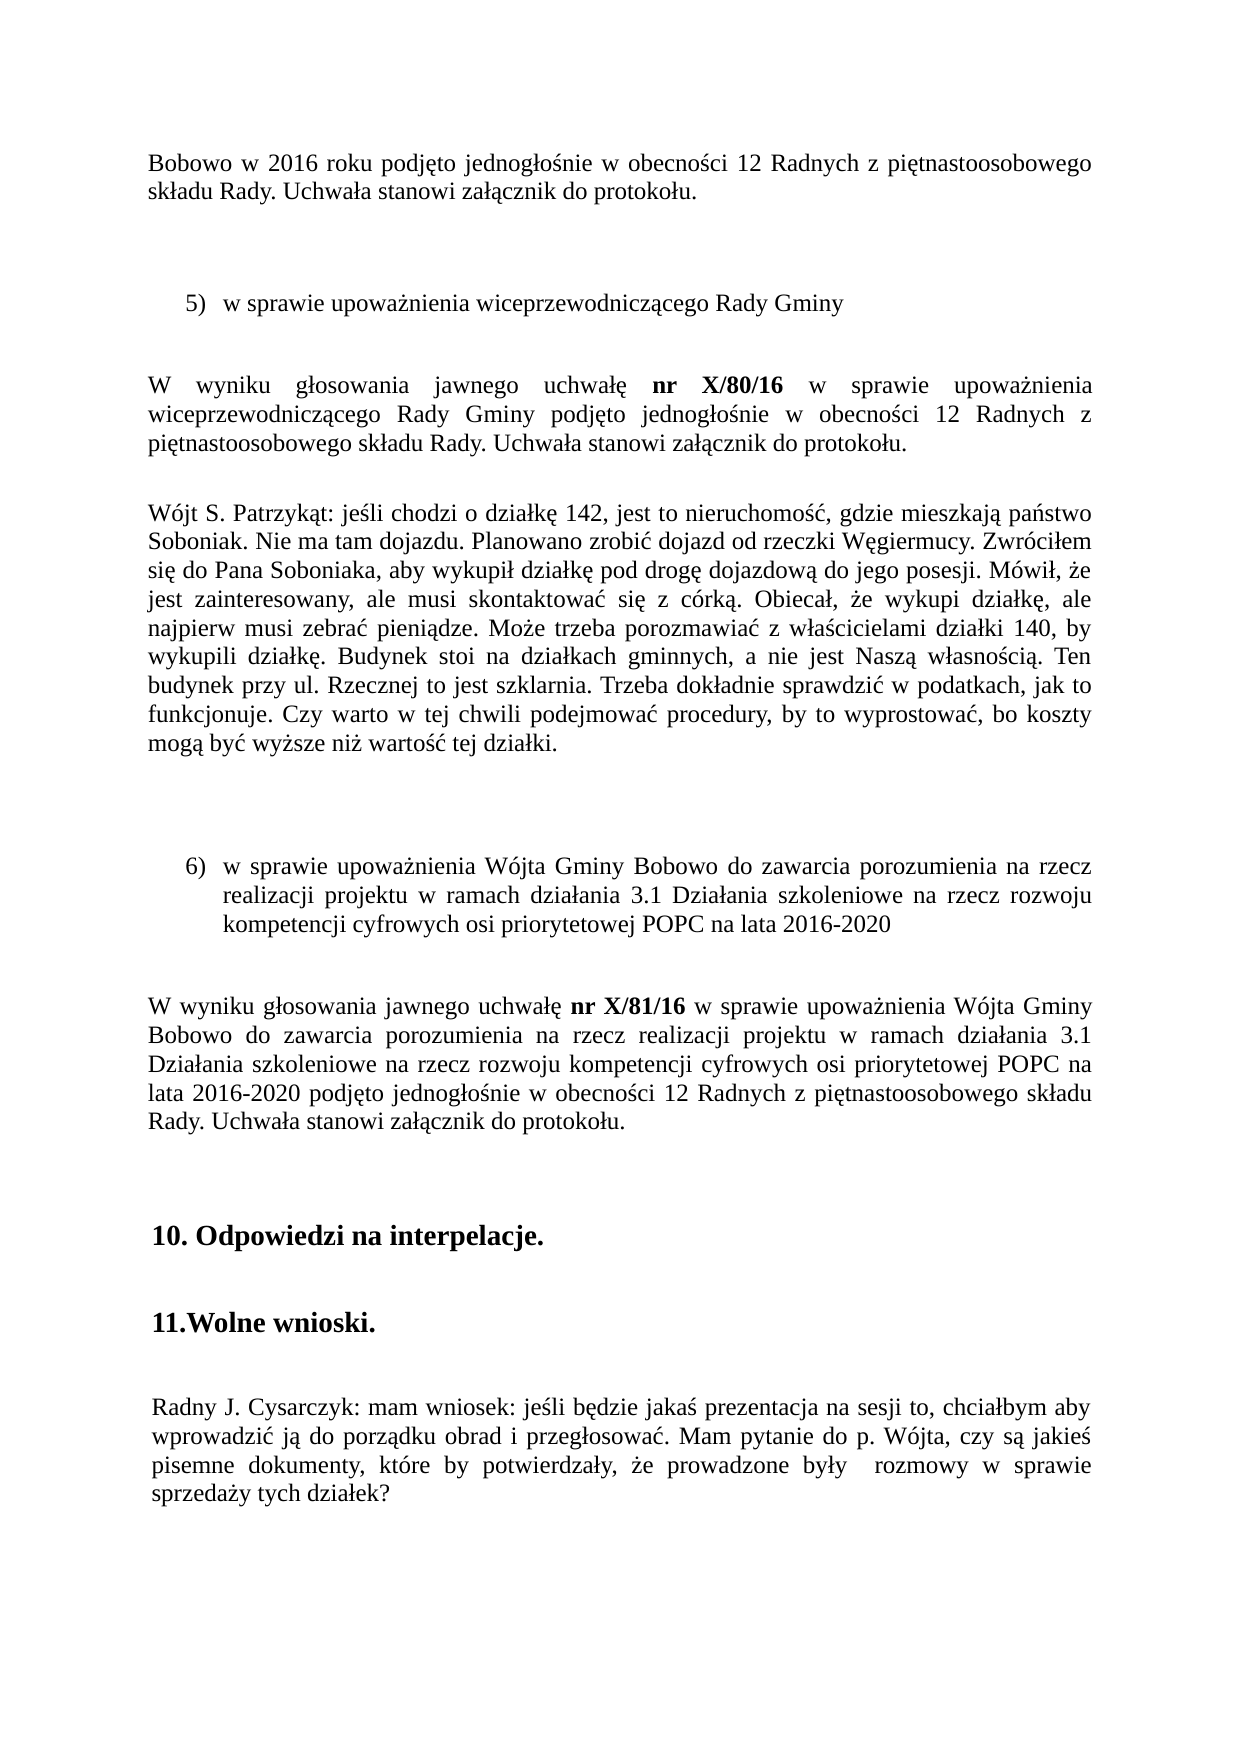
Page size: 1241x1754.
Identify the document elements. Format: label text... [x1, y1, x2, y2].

text W wyniku głosowania jawnego uchwałę nr X/80/16 w sprawie upoważnienia wiceprzewodniczącego Rady Gminy podjęto jednogłośnie w obecności 12 Radnych z piętnastoosobowego składu Rady. Uchwała stanowi załącznik do protokołu. [148, 370, 1093, 456]
text Wójt S. Patrzykąt: jeśli chodzi o działkę 142, jest to nieruchomość, gdzie mieszkają państwo Soboniak. Nie ma tam dojazdu. Planowano zrobić dojazd od rzeczki Węgiermucy. Zwróciłem się do Pana Soboniaka, aby wykupił działkę pod drogę dojazdową do jego posesji. Mówił, że jest zainteresowany, ale musi skontaktować się z córką. Obiecał, że wykupi działkę, ale najpierw musi zebrać pieniądze. Może trzeba porozmawiać z właścicielami działki 140, by wykupili działkę. Budynek stoi na działkach gminnych, a nie jest Naszą własnością. Ten budynek przy ul. Rzecznej to jest szklarnia. Trzeba dokładnie sprawdzić w podatkach, jak to funkcjonuje. Czy warto w tej chwili podejmować procedury, by to wyprostować, bo koszty mogą być wyższe niż wartość tej działki. [148, 498, 1093, 756]
text 11.Wolne wnioski. [151, 1305, 1093, 1338]
list w sprawie upoważnienia Wójta Gminy Bobowo do zawarcia porozumienia na rzecz realizacji projektu w ramach działania 3.1 Działania szkoleniowe na rzecz rozwoju kompetencji cyfrowych osi priorytetowej POPC na lata 2016-2020 [185, 851, 1093, 938]
text 10. Odpowiedzi na interpelacje. [151, 1218, 1093, 1251]
list w sprawie upoważnienia wiceprzewodniczącego Rady Gminy [185, 288, 1093, 316]
text Bobowo w 2016 roku podjęto jednogłośnie w obecności 12 Radnych z piętnastoosobowego składu Rady. Uchwała stanowi załącznik do protokołu. [148, 148, 1093, 205]
text W wyniku głosowania jawnego uchwałę nr X/81/16 w sprawie upoważnienia Wójta Gminy Bobowo do zawarcia porozumienia na rzecz realizacji projektu w ramach działania 3.1 Działania szkoleniowe na rzecz rozwoju kompetencji cyfrowych osi priorytetowej POPC na lata 2016-2020 podjęto jednogłośnie w obecności 12 Radnych z piętnastoosobowego składu Rady. Uchwała stanowi załącznik do protokołu. [148, 991, 1093, 1135]
text Radny J. Cysarczyk: mam wniosek: jeśli będzie jakaś prezentacja na sesji to, chciałbym aby wprowadzić ją do porządku obrad i przegłosować. Mam pytanie do p. Wójta, czy są jakieś pisemne dokumenty, które by potwierdzały, że prowadzone były rozmowy w sprawie sprzedaży tych działek? [151, 1392, 1093, 1507]
